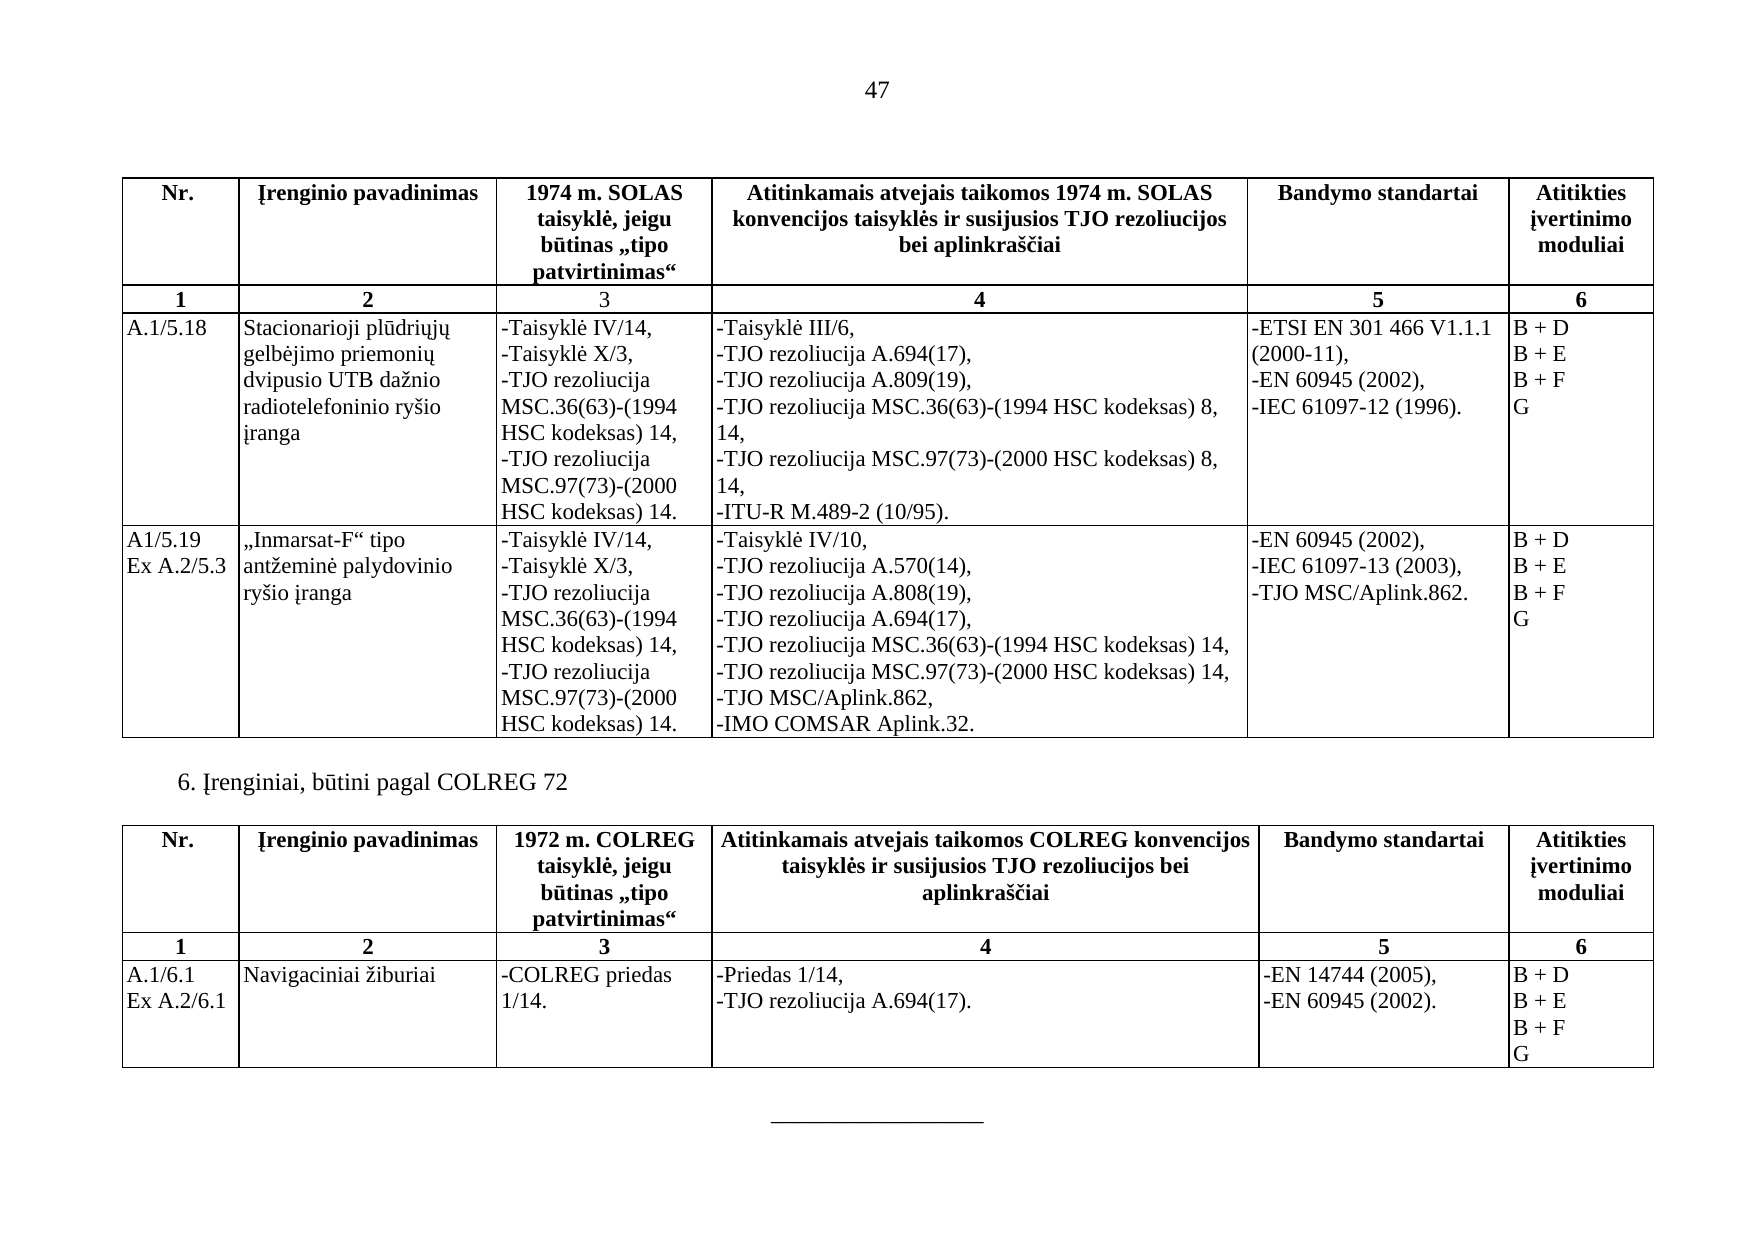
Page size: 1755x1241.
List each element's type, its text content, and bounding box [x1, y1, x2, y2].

text _________________ [118, 1097, 1636, 1126]
table_cell 5 [1260, 933, 1508, 959]
table_cell -ETSI EN 301 466 V1.1.1 (2000-11), -EN 60945 (2002), -IEC 61097-12 (1996). [1248, 314, 1508, 524]
table_cell 5 [1248, 286, 1508, 312]
table_cell 2 [240, 933, 496, 959]
table_cell 2 [240, 286, 496, 312]
table_header 1974 m. SOLAS taisyklė, jeigu būtinas „tipo patvirtinimas“ [497, 179, 711, 284]
table_header Įrenginio pavadinimas [240, 826, 496, 932]
table_header Nr. [123, 826, 238, 932]
table_cell 3 [497, 286, 711, 312]
table_cell Navigaciniai žiburiai [240, 961, 496, 1067]
table_header Atitikties įvertinimo moduliai [1510, 179, 1653, 284]
table_cell -COLREG priedas 1/14. [497, 961, 711, 1067]
table_cell B + D B + E B + F G [1510, 526, 1653, 737]
table_cell 4 [713, 286, 1247, 312]
table_header Atitikties įvertinimo moduliai [1510, 826, 1653, 932]
table_header Atitinkamais atvejais taikomos 1974 m. SOLAS konvencijos taisyklės ir susijusios TJO rezoliucijos bei aplinkraščiai [713, 179, 1247, 284]
table_cell 4 [713, 933, 1258, 959]
table_cell -Taisyklė IV/14, -Taisyklė X/3, -TJO rezoliucija MSC.36(63)-(1994 HSC kodeksas) 14, -TJO rezoliucija MSC.97(73)-(2000 HSC kodeksas) 14. [497, 314, 711, 524]
table_cell 6 [1510, 286, 1653, 312]
table_cell 6 [1510, 933, 1653, 959]
table_cell -Priedas 1/14, -TJO rezoliucija A.694(17). [713, 961, 1258, 1067]
table_header Bandymo standartai [1248, 179, 1508, 284]
table_cell Stacionarioji plūdriųjų gelbėjimo priemonių dvipusio UTB dažnio radiotelefoninio ryšio įranga [240, 314, 496, 524]
table_cell 1 [123, 286, 238, 312]
table_header Įrenginio pavadinimas [240, 179, 496, 284]
table_cell B + D B + E B + F G [1510, 961, 1653, 1067]
table_cell -Taisyklė IV/10, -TJO rezoliucija A.570(14), -TJO rezoliucija A.808(19), -TJO rezoliucija A.694(17), -TJO rezoliucija MSC.36(63)-(1994 HSC kodeksas) 14, -TJO rezoliucija MSC.97(73)-(2000 HSC kodeksas) 14, -TJO MSC/Aplink.862, -IMO COMSAR Aplink.32. [713, 526, 1247, 737]
table_cell -EN 14744 (2005), -EN 60945 (2002). [1260, 961, 1508, 1067]
table_header Atitinkamais atvejais taikomos COLREG konvencijos taisyklės ir susijusios TJO rezoliucijos bei aplinkraščiai [713, 826, 1258, 932]
table_cell „Inmarsat-F“ tipo antžeminė palydovinio ryšio įranga [240, 526, 496, 737]
table_header 1972 m. COLREG taisyklė, jeigu būtinas „tipo patvirtinimas“ [497, 826, 711, 932]
table_header Bandymo standartai [1260, 826, 1508, 932]
table_cell -Taisyklė III/6, -TJO rezoliucija A.694(17), -TJO rezoliucija A.809(19), -TJO rezoliucija MSC.36(63)-(1994 HSC kodeksas) 8, 14, -TJO rezoliucija MSC.97(73)-(2000 HSC kodeksas) 8, 14, -ITU-R M.489-2 (10/95). [713, 314, 1247, 524]
table_cell -Taisyklė IV/14, -Taisyklė X/3, -TJO rezoliucija MSC.36(63)-(1994 HSC kodeksas) 14, -TJO rezoliucija MSC.97(73)-(2000 HSC kodeksas) 14. [497, 526, 711, 737]
table_cell 1 [123, 933, 238, 959]
table_cell A1/5.19 Ex A.2/5.3 [123, 526, 238, 737]
table_cell -EN 60945 (2002), -IEC 61097-13 (2003), -TJO MSC/Aplink.862. [1248, 526, 1508, 737]
table_cell A.1/6.1 Ex A.2/6.1 [123, 961, 238, 1067]
text 6. Įrenginiai, būtini pagal COLREG 72 [118, 767, 1636, 796]
table_cell A.1/5.18 [123, 314, 238, 524]
table_cell 3 [497, 933, 711, 959]
table_header Nr. [123, 179, 238, 284]
table_cell B + D B + E B + F G [1510, 314, 1653, 524]
